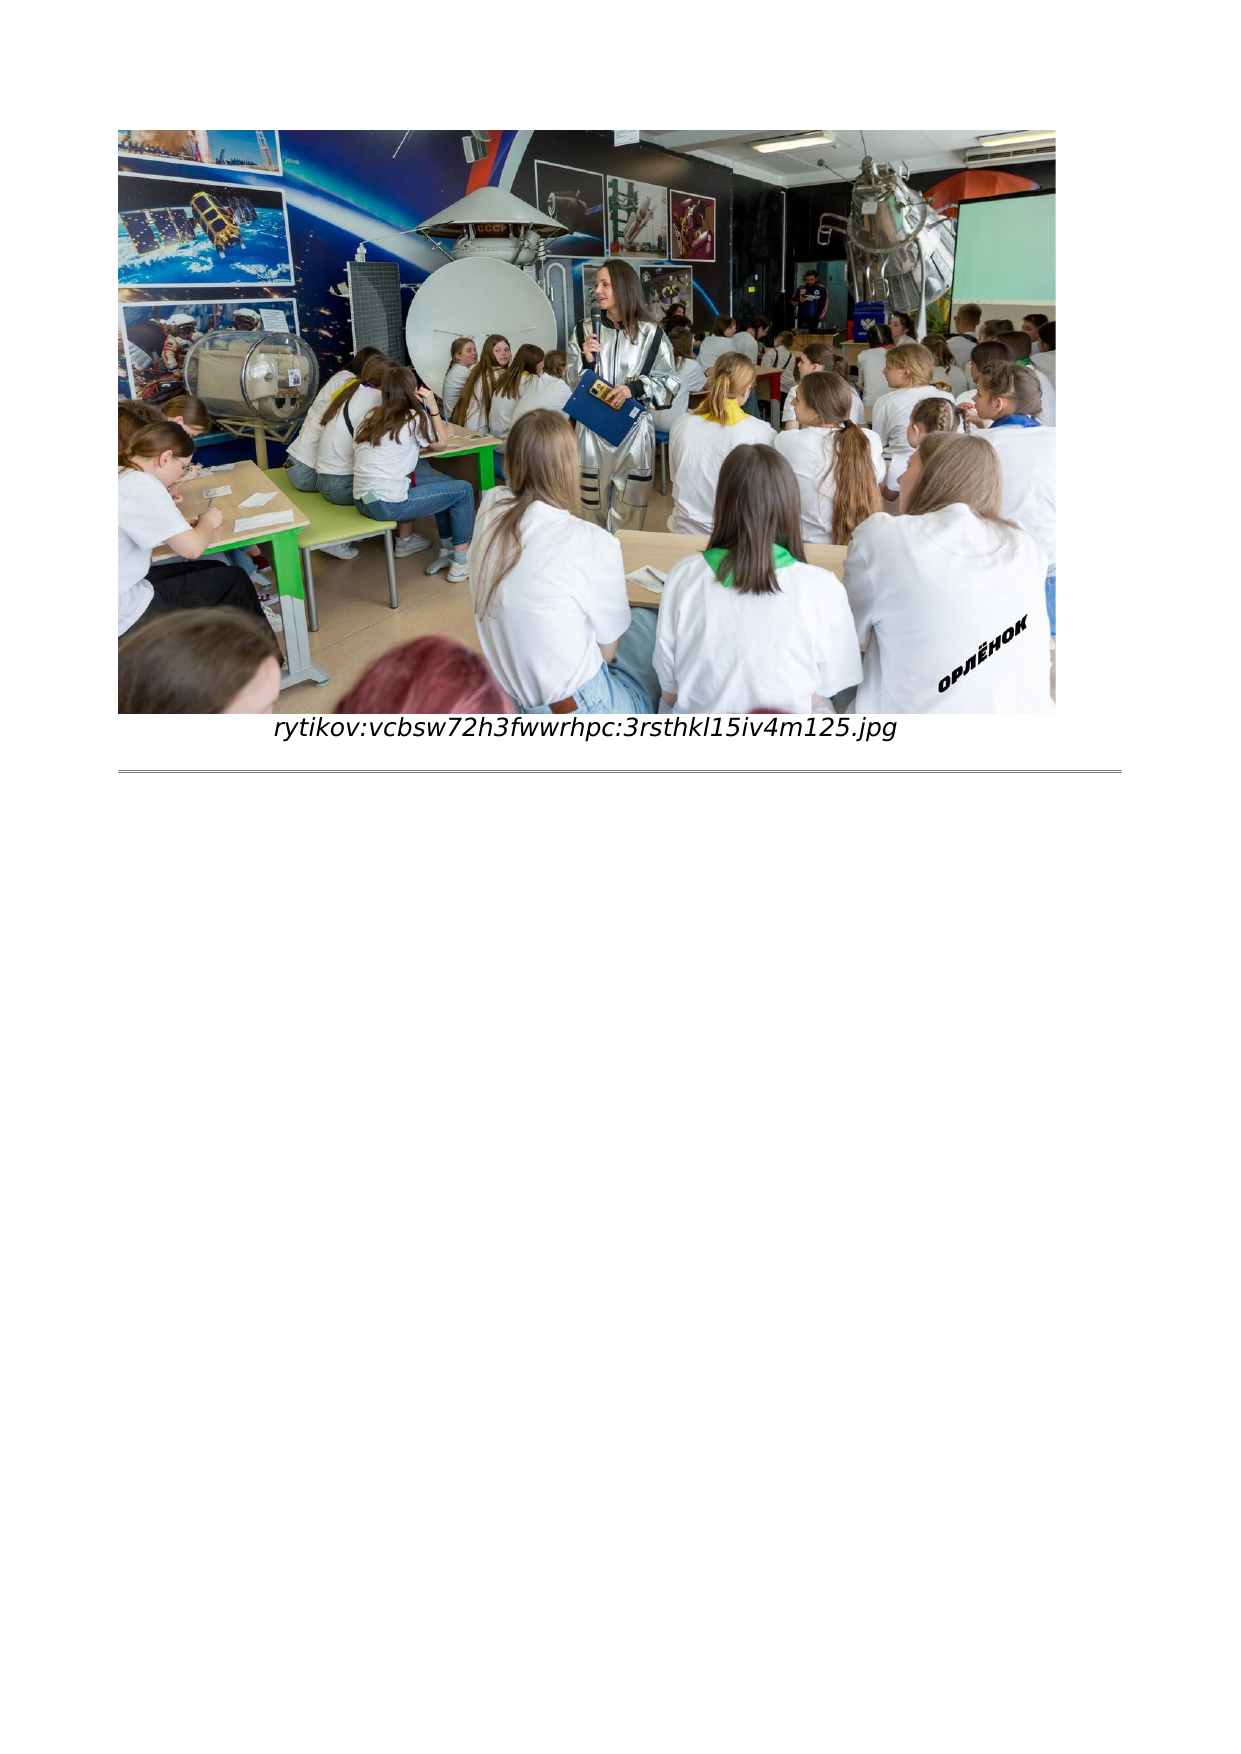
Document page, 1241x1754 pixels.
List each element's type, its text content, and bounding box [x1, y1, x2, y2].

picture [118, 130, 1056, 714]
text rytikov:vcbsw72h3fwwrhpc:3rsthkl15iv4m125.jpg [118, 714, 1056, 743]
